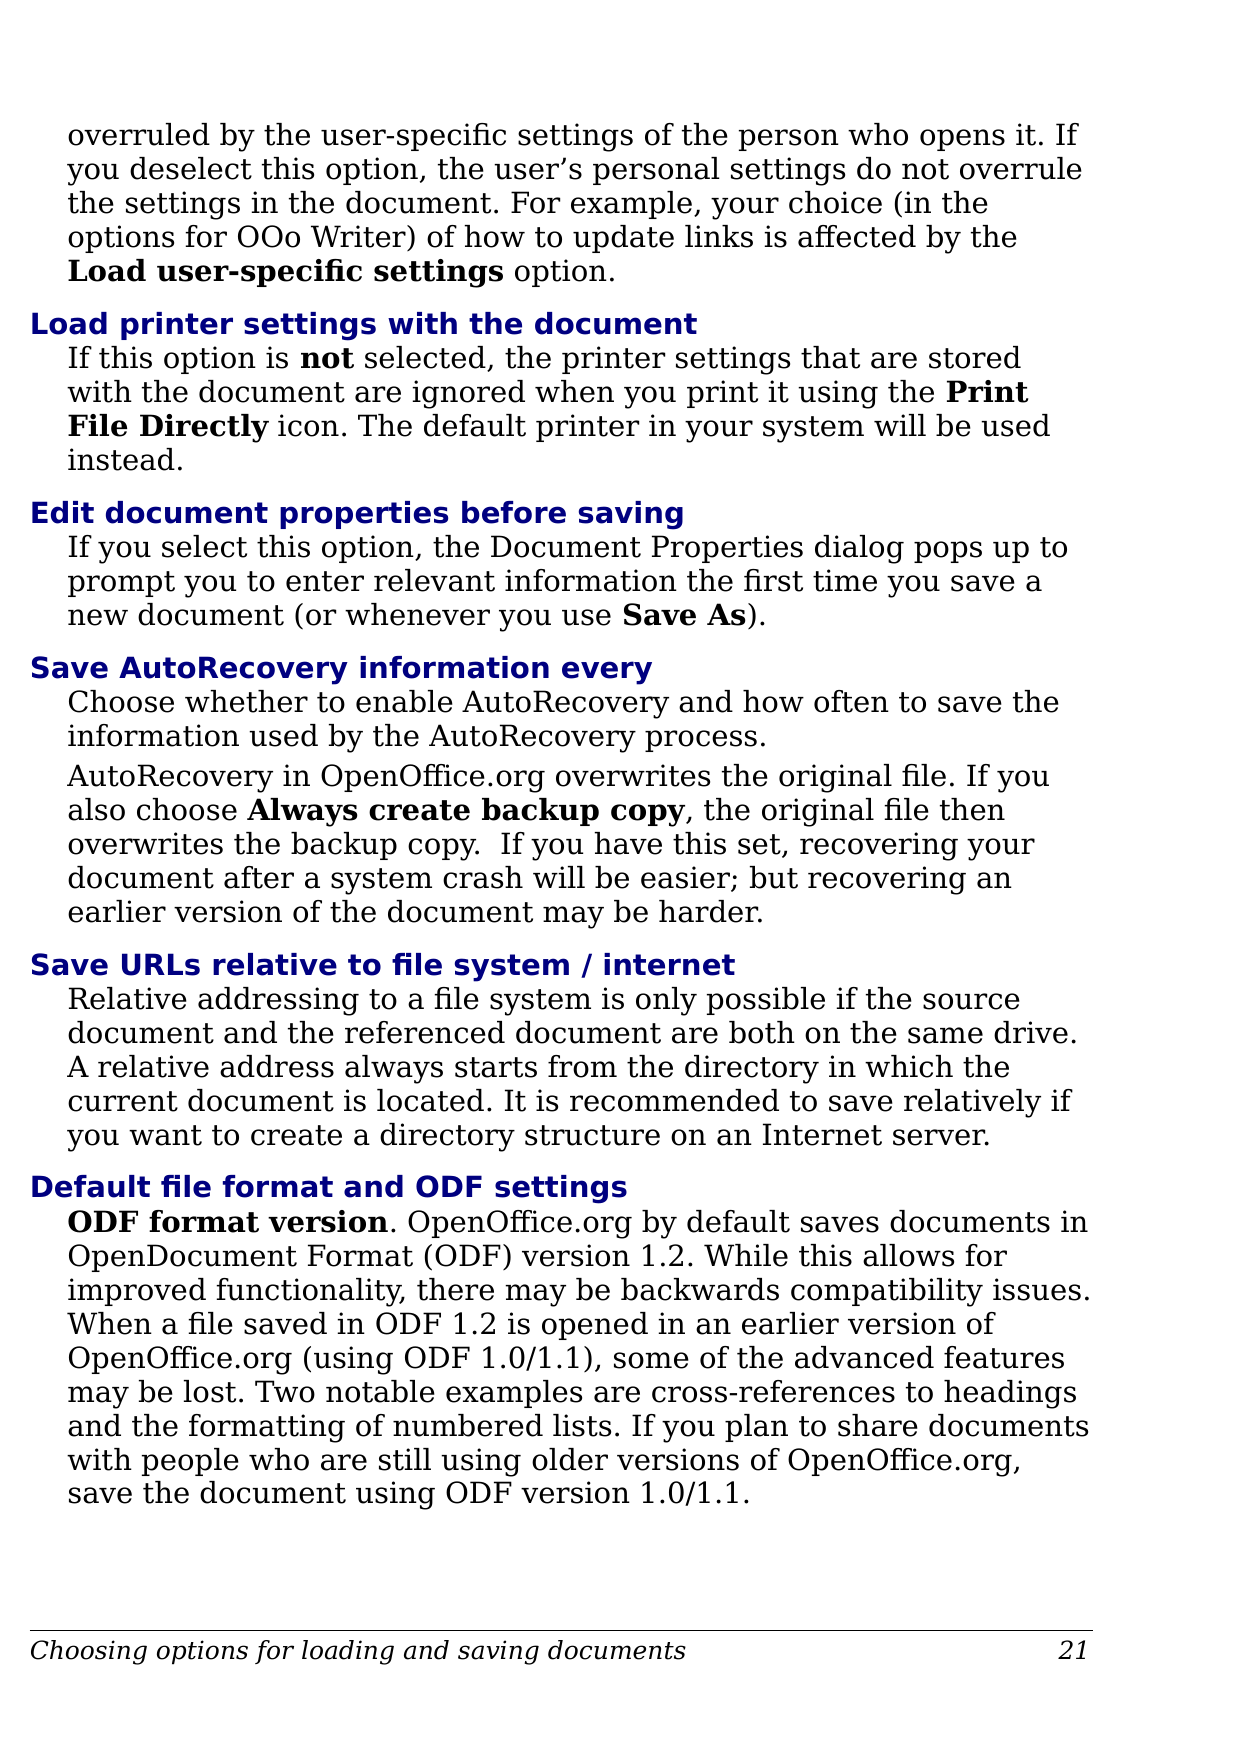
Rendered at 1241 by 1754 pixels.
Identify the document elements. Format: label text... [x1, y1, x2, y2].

text If you select this option, the Document Properties dialog pops up to prompt you to enter relevant information the first time you save a new document (or whenever you use Save As). [67, 530, 1093, 633]
text Load printer settings with the document [29, 307, 1093, 341]
text Edit document properties before saving [29, 496, 1093, 530]
text Save AutoRecovery information every [29, 651, 1093, 685]
text Default file format and ODF settings [29, 1171, 1093, 1205]
text ODF format version. OpenOffice.org by default saves documents in OpenDocument Format (ODF) version 1.2. While this allows for improved functionality, there may be backwards compatibility issues. When a file saved in ODF 1.2 is opened in an earlier version of OpenOffice.org (using ODF 1.0/1.1), some of the advanced features may be lost. Two notable examples are cross-references to headings and the formatting of numbered lists. If you plan to share documents with people who are still using older versions of OpenOffice.org, save the document using ODF version 1.0/1.1. [67, 1205, 1093, 1511]
text AutoRecovery in OpenOffice.org overwrites the original file. If you also choose Always create backup copy, the original file then overwrites the backup copy. If you have this set, recovering your document after a system crash will be easier; but recovering an earlier version of the document may be harder. [67, 759, 1093, 929]
text If this option is not selected, the printer settings that are stored with the document are ignored when you print it using the Print File Directly icon. The default printer in your system will be used instead. [67, 341, 1093, 478]
text Relative addressing to a file system is only possible if the source document and the referenced document are both on the same drive. A relative address always starts from the directory in which the current document is located. It is recommended to save relatively if you want to create a directory structure on an Internet server. [67, 982, 1093, 1152]
text overruled by the user-specific settings of the person who opens it. If you deselect this option, the user’s personal settings do not overrule the settings in the document. For example, your choice (in the options for OOo Writer) of how to update links is affected by the Load user-specific settings option. [67, 118, 1093, 288]
text Choose whether to enable AutoRecovery and how often to save the information used by the AutoRecovery process. [67, 685, 1093, 753]
text Save URLs relative to file system / internet [29, 948, 1093, 982]
